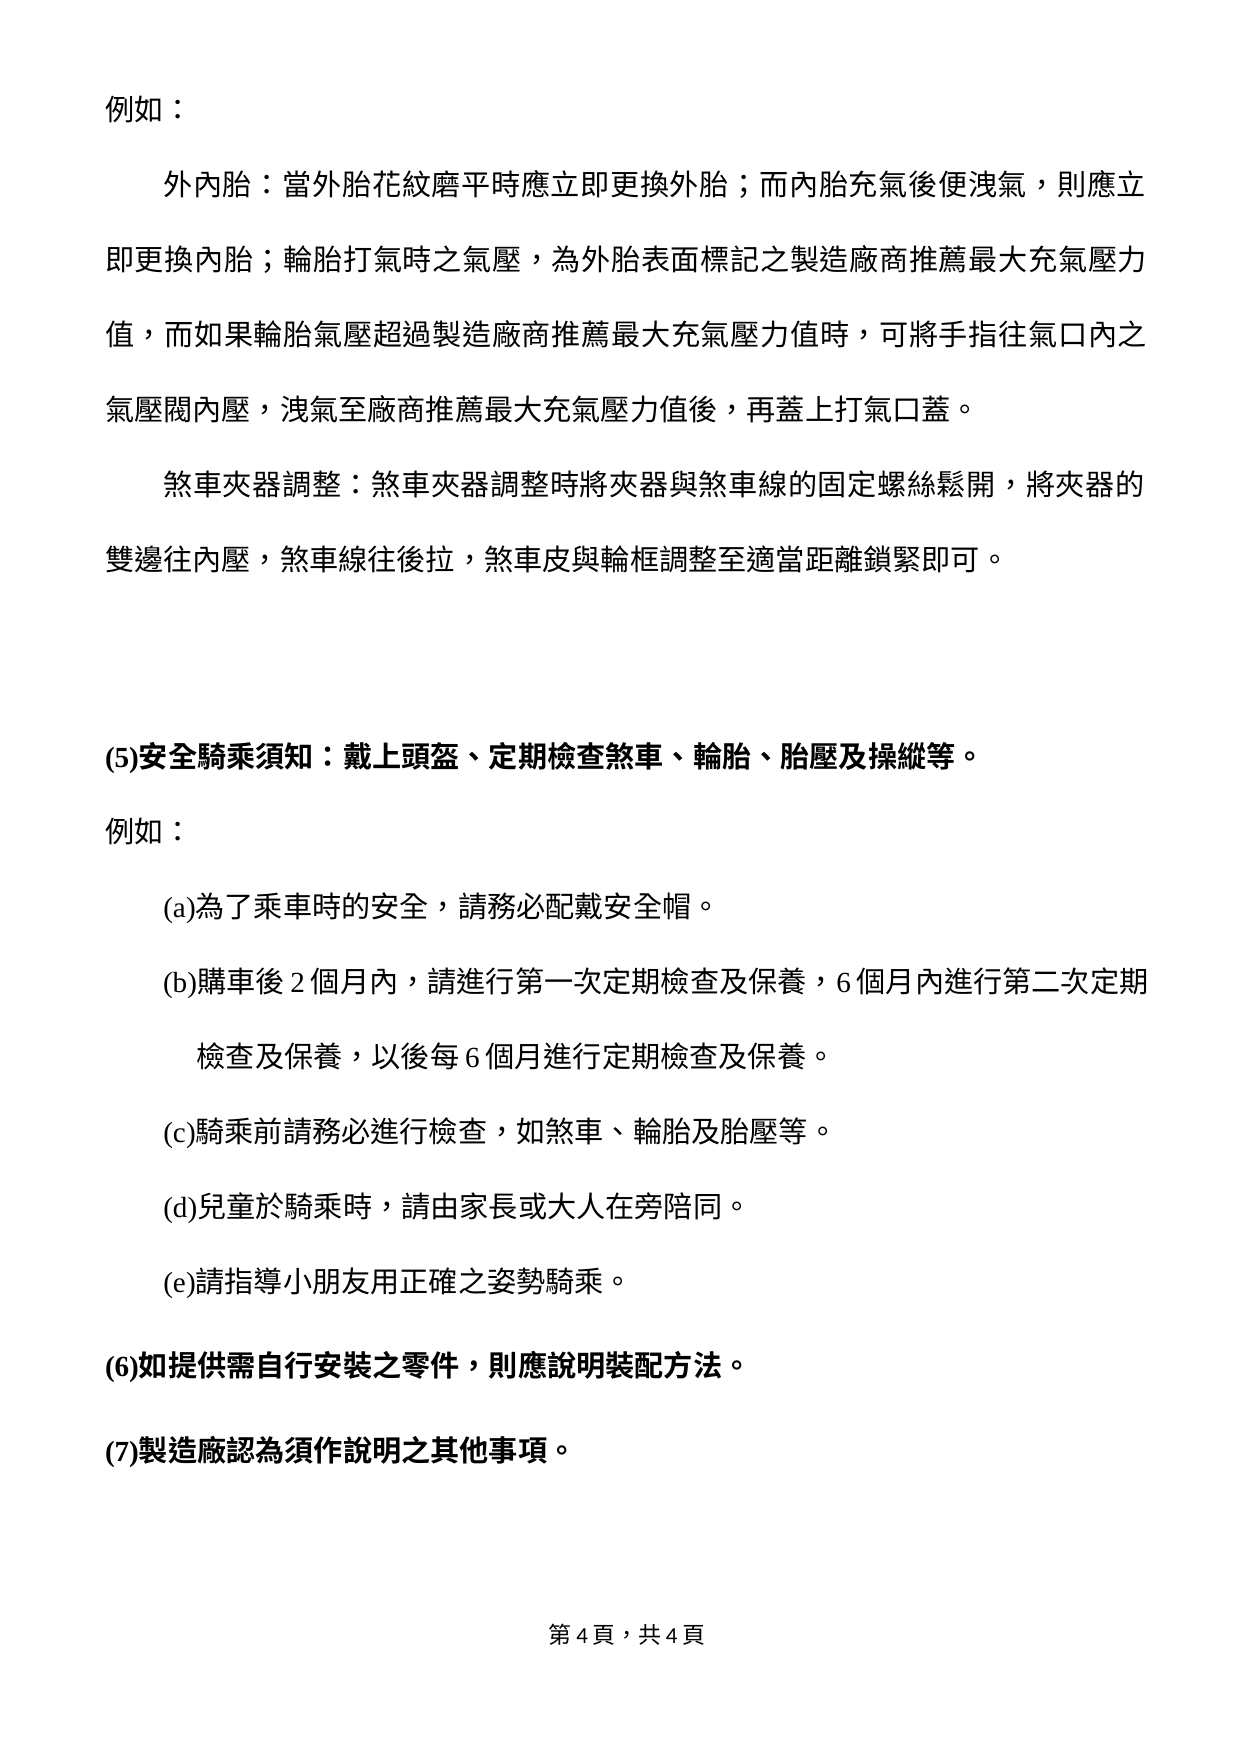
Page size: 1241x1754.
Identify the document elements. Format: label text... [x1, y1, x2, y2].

text (b)購車後2個月內，請進行第一次定期檢查及保養，6個月內進行第二次定期檢查及保養，以後每6個月進行定期檢查及保養。 [163, 942, 1148, 1092]
text (7)製造廠認為須作說明之其他事項。 [105, 1411, 1148, 1486]
text 外內胎：當外胎花紋磨平時應立即更換外胎；而內胎充氣後便洩氣，則應立即更換內胎；輪胎打氣時之氣壓，為外胎表面標記之製造廠商推薦最大充氣壓力值，而如果輪胎氣壓超過製造廠商推薦最大充氣壓力值時，可將手指往氣口內之氣壓閥內壓，洩氣至廠商推薦最大充氣壓力值後，再蓋上打氣口蓋。 [105, 145, 1148, 445]
text 例如： [105, 70, 1148, 145]
text (5)安全騎乘須知：戴上頭盔、定期檢查煞車、輪胎、胎壓及操縱等。 [105, 717, 1148, 792]
text (6)如提供需自行安裝之零件，則應說明裝配方法。 [105, 1327, 1148, 1402]
text (c)騎乘前請務必進行檢查，如煞車、輪胎及胎壓等。 [105, 1092, 1148, 1167]
text (e)請指導小朋友用正確之姿勢騎乘。 [105, 1242, 1148, 1317]
text 例如： [105, 792, 1148, 867]
text (a)為了乘車時的安全，請務必配戴安全帽。 [105, 867, 1148, 942]
text 煞車夾器調整：煞車夾器調整時將夾器與煞車線的固定螺絲鬆開，將夾器的雙邊往內壓，煞車線往後拉，煞車皮與輪框調整至適當距離鎖緊即可。 [105, 445, 1148, 595]
text (d)兒童於騎乘時，請由家長或大人在旁陪同。 [105, 1167, 1148, 1242]
